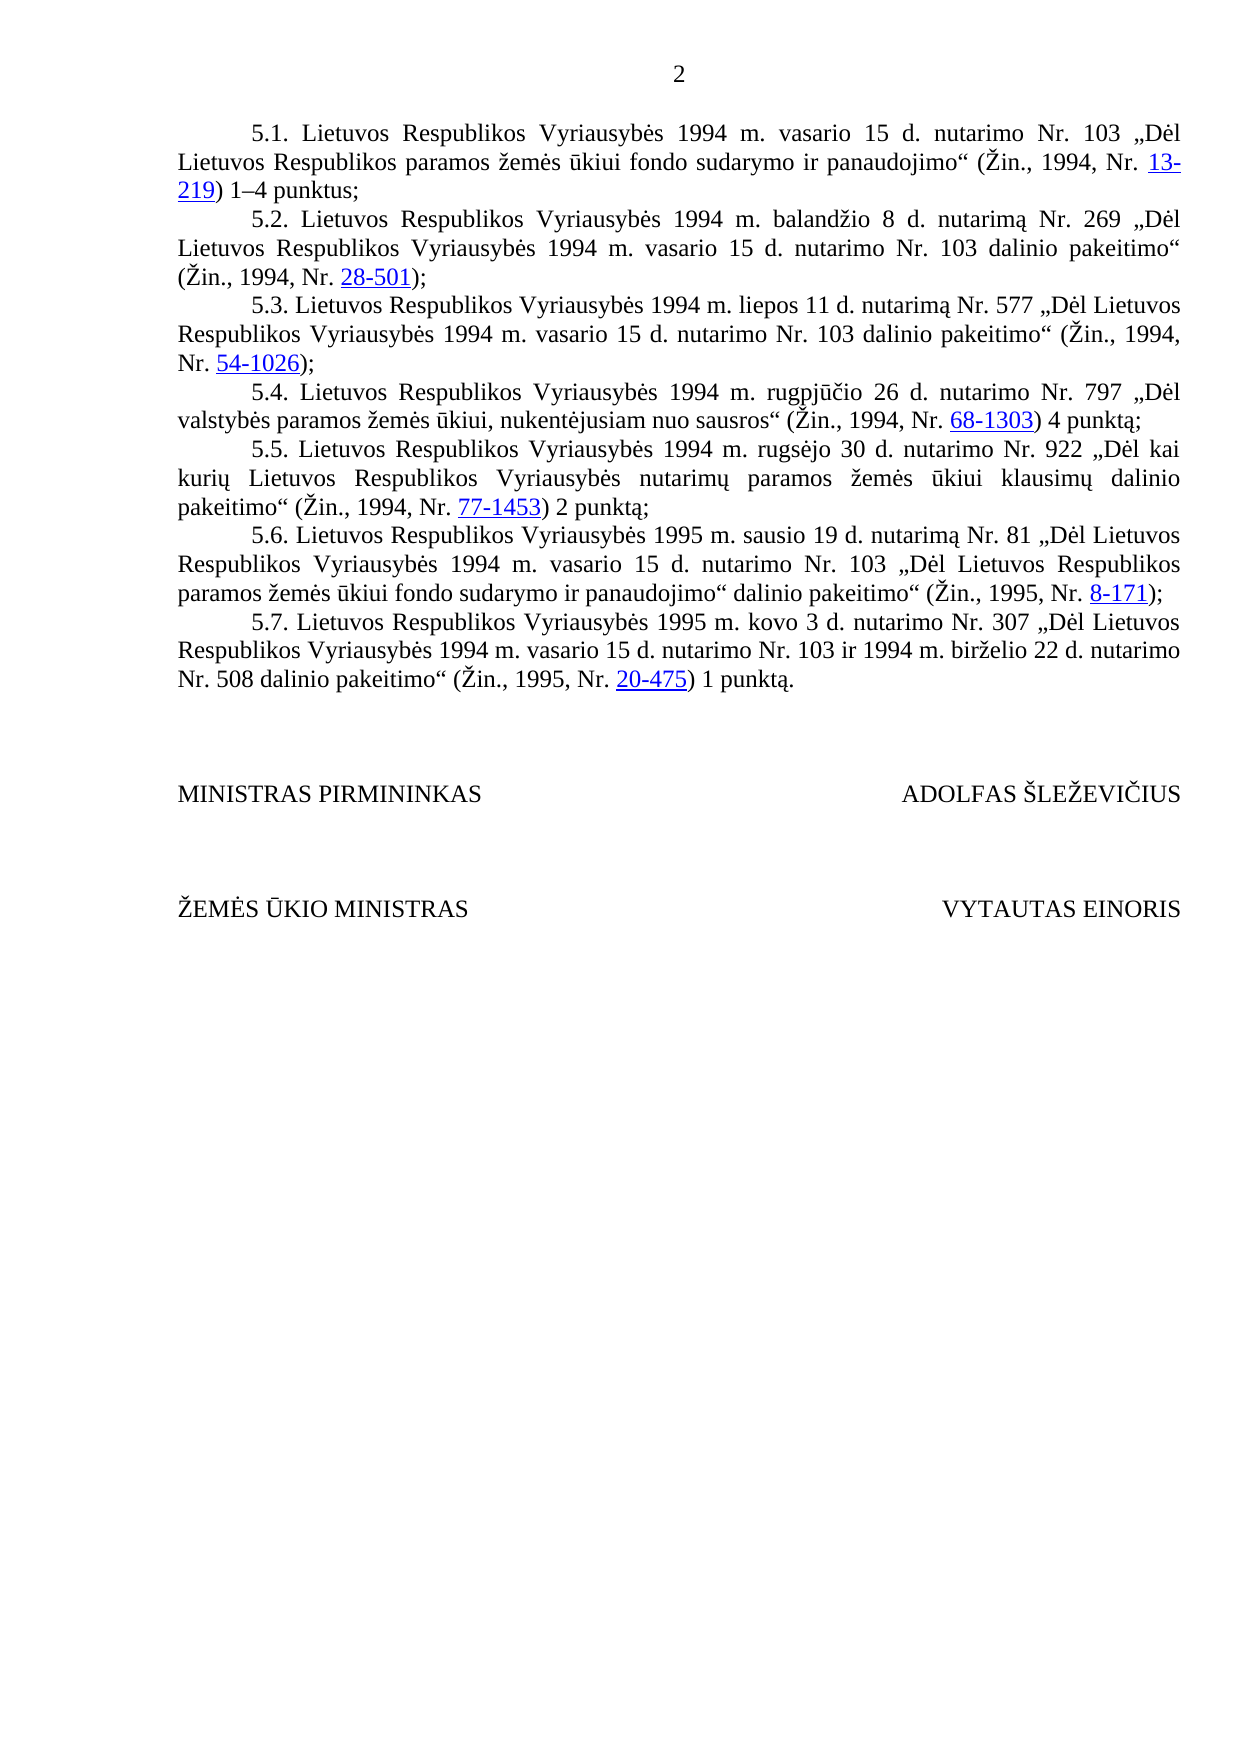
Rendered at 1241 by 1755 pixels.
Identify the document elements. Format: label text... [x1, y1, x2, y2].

text MINISTRAS PIRMININKAS ADOLFAS ŠLEŽEVIČIUS [177, 779, 1181, 808]
text 5.1. Lietuvos Respublikos Vyriausybės 1994 m. vasario 15 d. nutarimo Nr. 103 „Dėl Lietuvos Respublikos paramos žemės ūkiui fondo sudarymo ir panaudojimo“ (Žin., 1994, Nr. 13-219) 1–4 punktus; [177, 118, 1181, 204]
text 5.2. Lietuvos Respublikos Vyriausybės 1994 m. balandžio 8 d. nutarimą Nr. 269 „Dėl Lietuvos Respublikos Vyriausybės 1994 m. vasario 15 d. nutarimo Nr. 103 dalinio pakeitimo“ (Žin., 1994, Nr. 28-501); [177, 204, 1181, 291]
text ŽEMĖS ŪKIO MINISTRAS VYTAUTAS EINORIS [177, 894, 1181, 923]
text 5.3. Lietuvos Respublikos Vyriausybės 1994 m. liepos 11 d. nutarimą Nr. 577 „Dėl Lietuvos Respublikos Vyriausybės 1994 m. vasario 15 d. nutarimo Nr. 103 dalinio pakeitimo“ (Žin., 1994, Nr. 54-1026); [177, 291, 1181, 377]
text 5.5. Lietuvos Respublikos Vyriausybės 1994 m. rugsėjo 30 d. nutarimo Nr. 922 „Dėl kai kurių Lietuvos Respublikos Vyriausybės nutarimų paramos žemės ūkiui klausimų dalinio pakeitimo“ (Žin., 1994, Nr. 77-1453) 2 punktą; [177, 434, 1181, 521]
text 5.4. Lietuvos Respublikos Vyriausybės 1994 m. rugpjūčio 26 d. nutarimo Nr. 797 „Dėl valstybės paramos žemės ūkiui, nukentėjusiam nuo sausros“ (Žin., 1994, Nr. 68-1303) 4 punktą; [177, 377, 1181, 434]
text 5.6. Lietuvos Respublikos Vyriausybės 1995 m. sausio 19 d. nutarimą Nr. 81 „Dėl Lietuvos Respublikos Vyriausybės 1994 m. vasario 15 d. nutarimo Nr. 103 „Dėl Lietuvos Respublikos paramos žemės ūkiui fondo sudarymo ir panaudojimo“ dalinio pakeitimo“ (Žin., 1995, Nr. 8-171); [177, 521, 1181, 607]
text 5.7. Lietuvos Respublikos Vyriausybės 1995 m. kovo 3 d. nutarimo Nr. 307 „Dėl Lietuvos Respublikos Vyriausybės 1994 m. vasario 15 d. nutarimo Nr. 103 ir 1994 m. birželio 22 d. nutarimo Nr. 508 dalinio pakeitimo“ (Žin., 1995, Nr. 20-475) 1 punktą. [177, 607, 1181, 693]
